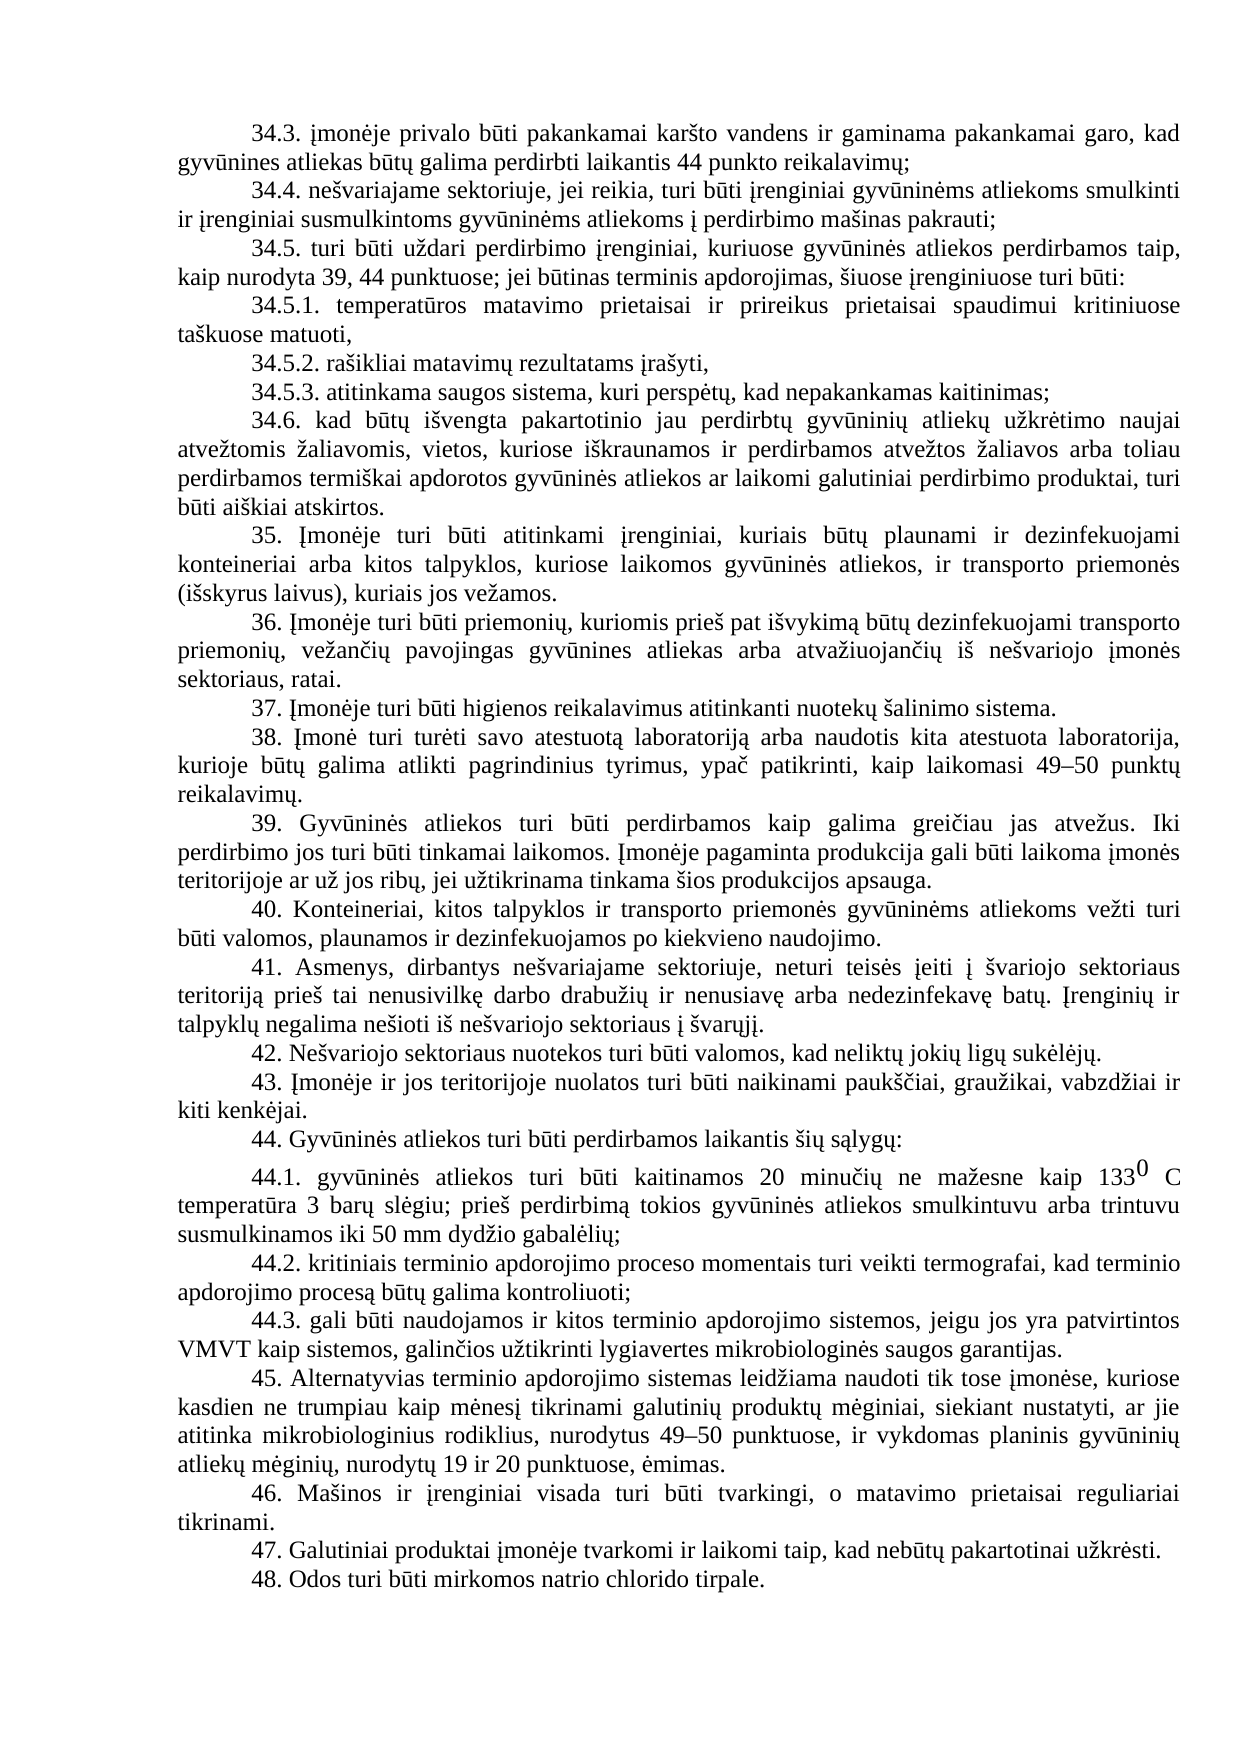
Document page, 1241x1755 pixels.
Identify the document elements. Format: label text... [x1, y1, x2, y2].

text 47. Galutiniai produktai įmonėje tvarkomi ir laikomi taip, kad nebūtų pakartotinai užkrėsti. [177, 1535, 1181, 1564]
text 36. Įmonėje turi būti priemonių, kuriomis prieš pat išvykimą būtų dezinfekuojami transporto priemonių, vežančių pavojingas gyvūnines atliekas arba atvažiuojančių iš nešvariojo įmonės sektoriaus, ratai. [177, 607, 1181, 693]
text 44.1. gyvūninės atliekos turi būti kaitinamos 20 minučių ne mažesne kaip 1330 C temperatūra 3 barų slėgiu; prieš perdirbimą tokios gyvūninės atliekos smulkintuvu arba trintuvu susmulkinamos iki 50 mm dydžio gabalėlių; [177, 1153, 1181, 1248]
text 40. Konteineriai, kitos talpyklos ir transporto priemonės gyvūninėms atliekoms vežti turi būti valomos, plaunamos ir dezinfekuojamos po kiekvieno naudojimo. [177, 894, 1181, 952]
text 44.3. gali būti naudojamos ir kitos terminio apdorojimo sistemos, jeigu jos yra patvirtintos VMVT kaip sistemos, galinčios užtikrinti lygiavertes mikrobiologinės saugos garantijas. [177, 1305, 1181, 1363]
text 34.3. įmonėje privalo būti pakankamai karšto vandens ir gaminama pakankamai garo, kad gyvūnines atliekas būtų galima perdirbti laikantis 44 punkto reikalavimų; [177, 118, 1181, 176]
text 44.2. kritiniais terminio apdorojimo proceso momentais turi veikti termografai, kad terminio apdorojimo procesą būtų galima kontroliuoti; [177, 1248, 1181, 1305]
text 35. Įmonėje turi būti atitinkami įrenginiai, kuriais būtų plaunami ir dezinfekuojami konteineriai arba kitos talpyklos, kuriose laikomos gyvūninės atliekos, ir transporto priemonės (išskyrus laivus), kuriais jos vežamos. [177, 521, 1181, 607]
text 34.5.2. rašikliai matavimų rezultatams įrašyti, [177, 348, 1181, 377]
text 42. Nešvariojo sektoriaus nuotekos turi būti valomos, kad neliktų jokių ligų sukėlėjų. [177, 1038, 1181, 1067]
text 34.6. kad būtų išvengta pakartotinio jau perdirbtų gyvūninių atliekų užkrėtimo naujai atvežtomis žaliavomis, vietos, kuriose iškraunamos ir perdirbamos atvežtos žaliavos arba toliau perdirbamos termiškai apdorotos gyvūninės atliekos ar laikomi galutiniai perdirbimo produktai, turi būti aiškiai atskirtos. [177, 406, 1181, 521]
text 46. Mašinos ir įrenginiai visada turi būti tvarkingi, o matavimo prietaisai reguliariai tikrinami. [177, 1478, 1181, 1535]
text 45. Alternatyvias terminio apdorojimo sistemas leidžiama naudoti tik tose įmonėse, kuriose kasdien ne trumpiau kaip mėnesį tikrinami galutinių produktų mėginiai, siekiant nustatyti, ar jie atitinka mikrobiologinius rodiklius, nurodytus 49–50 punktuose, ir vykdomas planinis gyvūninių atliekų mėginių, nurodytų 19 ir 20 punktuose, ėmimas. [177, 1363, 1181, 1478]
text 34.5.1. temperatūros matavimo prietaisai ir prireikus prietaisai spaudimui kritiniuose taškuose matuoti, [177, 291, 1181, 348]
text 38. Įmonė turi turėti savo atestuotą laboratoriją arba naudotis kita atestuota laboratorija, kurioje būtų galima atlikti pagrindinius tyrimus, ypač patikrinti, kaip laikomasi 49–50 punktų reikalavimų. [177, 722, 1181, 808]
text 41. Asmenys, dirbantys nešvariajame sektoriuje, neturi teisės įeiti į švariojo sektoriaus teritoriją prieš tai nenusivilkę darbo drabužių ir nenusiavę arba nedezinfekavę batų. Įrenginių ir talpyklų negalima nešioti iš nešvariojo sektoriaus į švarųjį. [177, 952, 1181, 1038]
text 34.5. turi būti uždari perdirbimo įrenginiai, kuriuose gyvūninės atliekos perdirbamos taip, kaip nurodyta 39, 44 punktuose; jei būtinas terminis apdorojimas, šiuose įrenginiuose turi būti: [177, 233, 1181, 291]
text 44. Gyvūninės atliekos turi būti perdirbamos laikantis šių sąlygų: [177, 1124, 1181, 1153]
text 34.5.3. atitinkama saugos sistema, kuri perspėtų, kad nepakankamas kaitinimas; [177, 377, 1181, 406]
text 39. Gyvūninės atliekos turi būti perdirbamos kaip galima greičiau jas atvežus. Iki perdirbimo jos turi būti tinkamai laikomos. Įmonėje pagaminta produkcija gali būti laikoma įmonės teritorijoje ar už jos ribų, jei užtikrinama tinkama šios produkcijos apsauga. [177, 808, 1181, 894]
text 43. Įmonėje ir jos teritorijoje nuolatos turi būti naikinami paukščiai, graužikai, vabzdžiai ir kiti kenkėjai. [177, 1067, 1181, 1124]
text 48. Odos turi būti mirkomos natrio chlorido tirpale. [177, 1564, 1181, 1593]
text 34.4. nešvariajame sektoriuje, jei reikia, turi būti įrenginiai gyvūninėms atliekoms smulkinti ir įrenginiai susmulkintoms gyvūninėms atliekoms į perdirbimo mašinas pakrauti; [177, 176, 1181, 233]
text 37. Įmonėje turi būti higienos reikalavimus atitinkanti nuotekų šalinimo sistema. [177, 693, 1181, 722]
